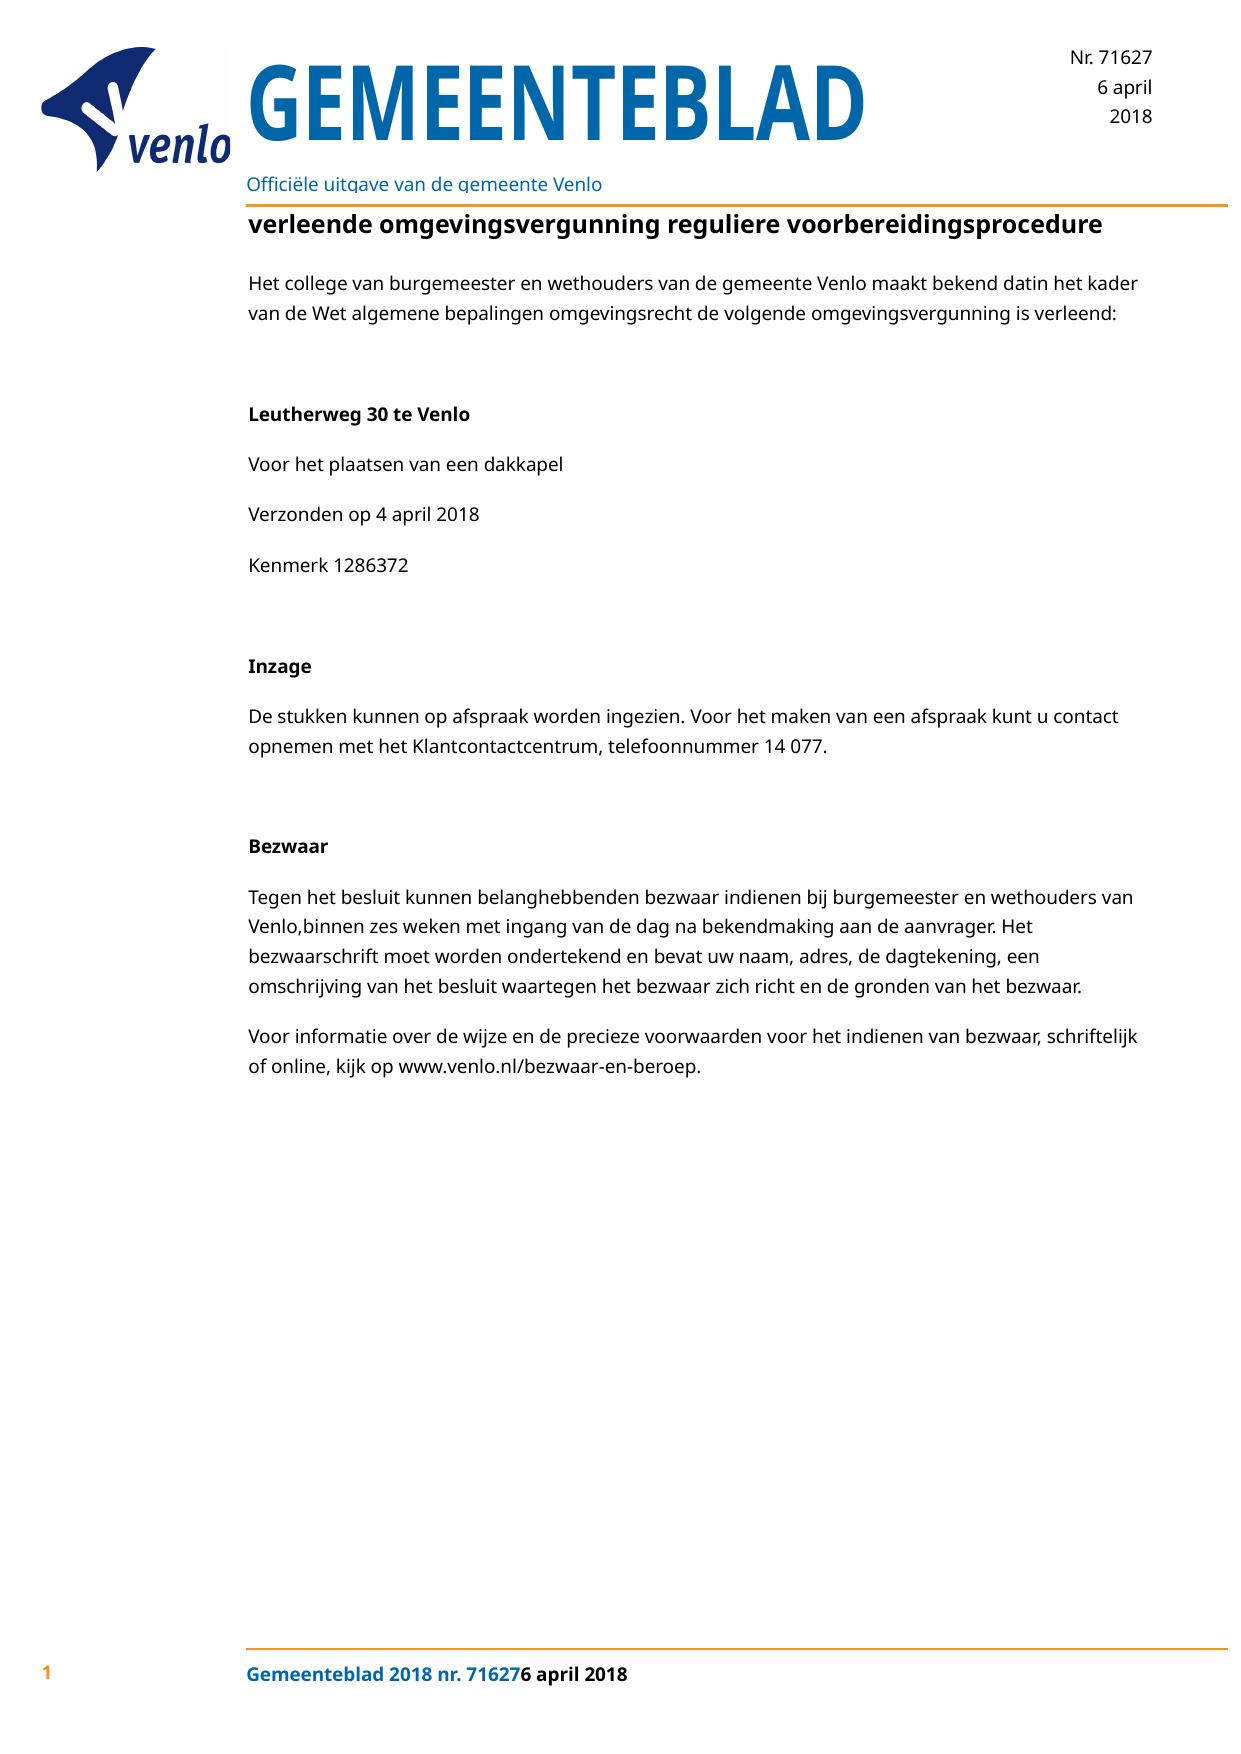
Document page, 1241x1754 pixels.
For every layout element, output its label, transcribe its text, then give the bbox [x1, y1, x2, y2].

text Voor het plaatsen van een dakkapel [248, 451, 1152, 477]
picture [41, 47, 231, 172]
text Inzage [248, 653, 1152, 678]
text Leutherweg 30 te Venlo [248, 401, 1152, 426]
text Het college van burgemeester en wethouders van de gemeente Venlo maakt bekend datin het kader van de Wet algemene bepalingen omgevingsrecht de volgende omgevingsvergunning is verleend: [248, 270, 1152, 326]
text Verzonden op 4 april 2018 [248, 502, 1152, 527]
text De stukken kunnen op afspraak worden ingezien. Voor het maken van een afspraak kunt u contact opnemen met het Klantcontactcentrum, telefoonnummer 14 077. [248, 703, 1152, 758]
text verleende omgevingsvergunning reguliere voorbereidingsprocedure [248, 207, 1152, 241]
text Tegen het besluit kunnen belanghebbenden bezwaar indienen bij burgemeester en wethouders van Venlo,binnen zes weken met ingang van de dag na bekendmaking aan de aanvrager. Het bezwaarschrift moet worden ondertekend en bevat uw naam, adres, de dagtekening, een omschrijving van het besluit waartegen het bezwaar zich richt en de gronden van het bezwaar. [248, 884, 1152, 998]
text Voor informatie over de wijze en de precieze voorwaarden voor het indienen van bezwaar, schriftelijk of online, kijk op www.venlo.nl/bezwaar-en-beroep. [248, 1023, 1152, 1078]
text Bezwaar [248, 834, 1152, 859]
text Kenmerk 1286372 [248, 552, 1152, 578]
